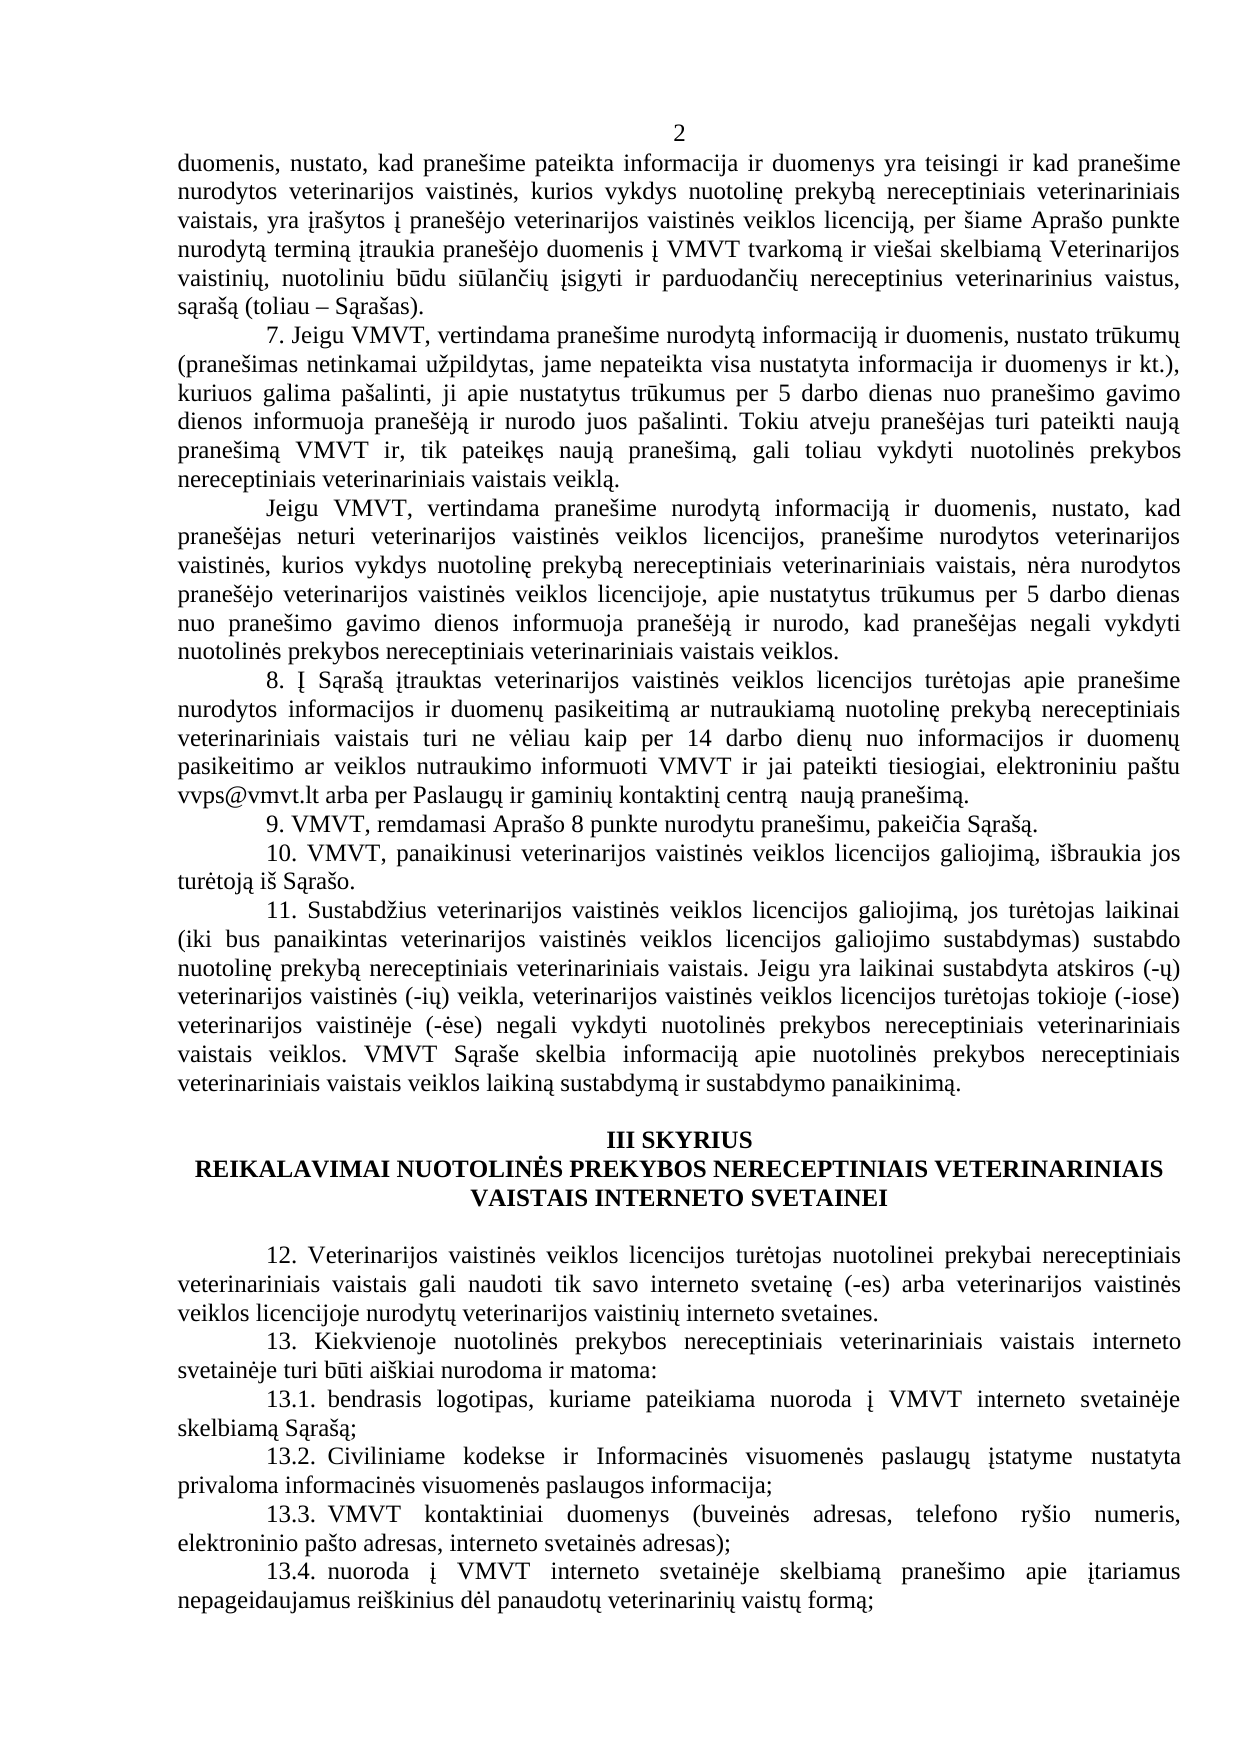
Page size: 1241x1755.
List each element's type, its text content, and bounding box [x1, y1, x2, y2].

text 11. Sustabdžius veterinarijos vaistinės veiklos licencijos galiojimą, jos turėtojas laikinai (iki bus panaikintas veterinarijos vaistinės veiklos licencijos galiojimo sustabdymas) sustabdo nuotolinę prekybą nereceptiniais veterinariniais vaistais. Jeigu yra laikinai sustabdyta atskiros (-ų) veterinarijos vaistinės (-ių) veikla, veterinarijos vaistinės veiklos licencijos turėtojas tokioje (-iose) veterinarijos vaistinėje (-ėse) negali vykdyti nuotolinės prekybos nereceptiniais veterinariniais vaistais veiklos. VMVT Sąraše skelbia informaciją apie nuotolinės prekybos nereceptiniais veterinariniais vaistais veiklos laikiną sustabdymą ir sustabdymo panaikinimą. [177, 895, 1181, 1096]
text 13. Kiekvienoje nuotolinės prekybos nereceptiniais veterinariniais vaistais interneto svetainėje turi būti aiškiai nurodoma ir matoma: [177, 1326, 1181, 1384]
text 13.4. nuoroda į VMVT interneto svetainėje skelbiamą pranešimo apie įtariamus nepageidaujamus reiškinius dėl panaudotų veterinarinių vaistų formą; [177, 1556, 1181, 1614]
text duomenis, nustato, kad pranešime pateikta informacija ir duomenys yra teisingi ir kad pranešime nurodytos veterinarijos vaistinės, kurios vykdys nuotolinę prekybą nereceptiniais veterinariniais vaistais, yra įrašytos į pranešėjo veterinarijos vaistinės veiklos licenciją, per šiame Aprašo punkte nurodytą terminą įtraukia pranešėjo duomenis į VMVT tvarkomą ir viešai skelbiamą Veterinarijos vaistinių, nuotoliniu būdu siūlančių įsigyti ir parduodančių nereceptinius veterinarinius vaistus, sąrašą (toliau – Sąrašas). [177, 148, 1181, 320]
text 10. VMVT, panaikinusi veterinarijos vaistinės veiklos licencijos galiojimą, išbraukia jos turėtoją iš Sąrašo. [177, 838, 1181, 895]
text III SKYRIUS [177, 1125, 1181, 1154]
text 7. Jeigu VMVT, vertindama pranešime nurodytą informaciją ir duomenis, nustato trūkumų (pranešimas netinkamai užpildytas, jame nepateikta visa nustatyta informacija ir duomenys ir kt.), kuriuos galima pašalinti, ji apie nustatytus trūkumus per 5 darbo dienas nuo pranešimo gavimo dienos informuoja pranešėją ir nurodo juos pašalinti. Tokiu atveju pranešėjas turi pateikti naują pranešimą VMVT ir, tik pateikęs naują pranešimą, gali toliau vykdyti nuotolinės prekybos nereceptiniais veterinariniais vaistais veiklą. [177, 320, 1181, 493]
text 12. Veterinarijos vaistinės veiklos licencijos turėtojas nuotolinei prekybai nereceptiniais veterinariniais vaistais gali naudoti tik savo interneto svetainę (-es) arba veterinarijos vaistinės veiklos licencijoje nurodytų veterinarijos vaistinių interneto svetaines. [177, 1240, 1181, 1326]
text 9. VMVT, remdamasi Aprašo 8 punkte nurodytu pranešimu, pakeičia Sąrašą. [177, 809, 1181, 838]
text 13.1. bendrasis logotipas, kuriame pateikiama nuoroda į VMVT interneto svetainėje skelbiamą Sąrašą; [177, 1384, 1181, 1441]
text 13.2. Civiliniame kodekse ir Informacinės visuomenės paslaugų įstatyme nustatyta privaloma informacinės visuomenės paslaugos informacija; [177, 1441, 1181, 1499]
text REIKALAVIMAI NUOTOLINĖS PREKYBOS NERECEPTINIAIS VETERINARINIAIS VAISTAIS INTERNETO SVETAINEI [177, 1154, 1181, 1211]
text 13.3. VMVT kontaktiniai duomenys (buveinės adresas, telefono ryšio numeris, elektroninio pašto adresas, interneto svetainės adresas); [177, 1499, 1181, 1556]
text Jeigu VMVT, vertindama pranešime nurodytą informaciją ir duomenis, nustato, kad pranešėjas neturi veterinarijos vaistinės veiklos licencijos, pranešime nurodytos veterinarijos vaistinės, kurios vykdys nuotolinę prekybą nereceptiniais veterinariniais vaistais, nėra nurodytos pranešėjo veterinarijos vaistinės veiklos licencijoje, apie nustatytus trūkumus per 5 darbo dienas nuo pranešimo gavimo dienos informuoja pranešėją ir nurodo, kad pranešėjas negali vykdyti nuotolinės prekybos nereceptiniais veterinariniais vaistais veiklos. [177, 493, 1181, 665]
text 8. Į Sąrašą įtrauktas veterinarijos vaistinės veiklos licencijos turėtojas apie pranešime nurodytos informacijos ir duomenų pasikeitimą ar nutraukiamą nuotolinę prekybą nereceptiniais veterinariniais vaistais turi ne vėliau kaip per 14 darbo dienų nuo informacijos ir duomenų pasikeitimo ar veiklos nutraukimo informuoti VMVT ir jai pateikti tiesiogiai, elektroniniu paštu vvps@vmvt.lt arba per Paslaugų ir gaminių kontaktinį centrą naują pranešimą. [177, 665, 1181, 809]
